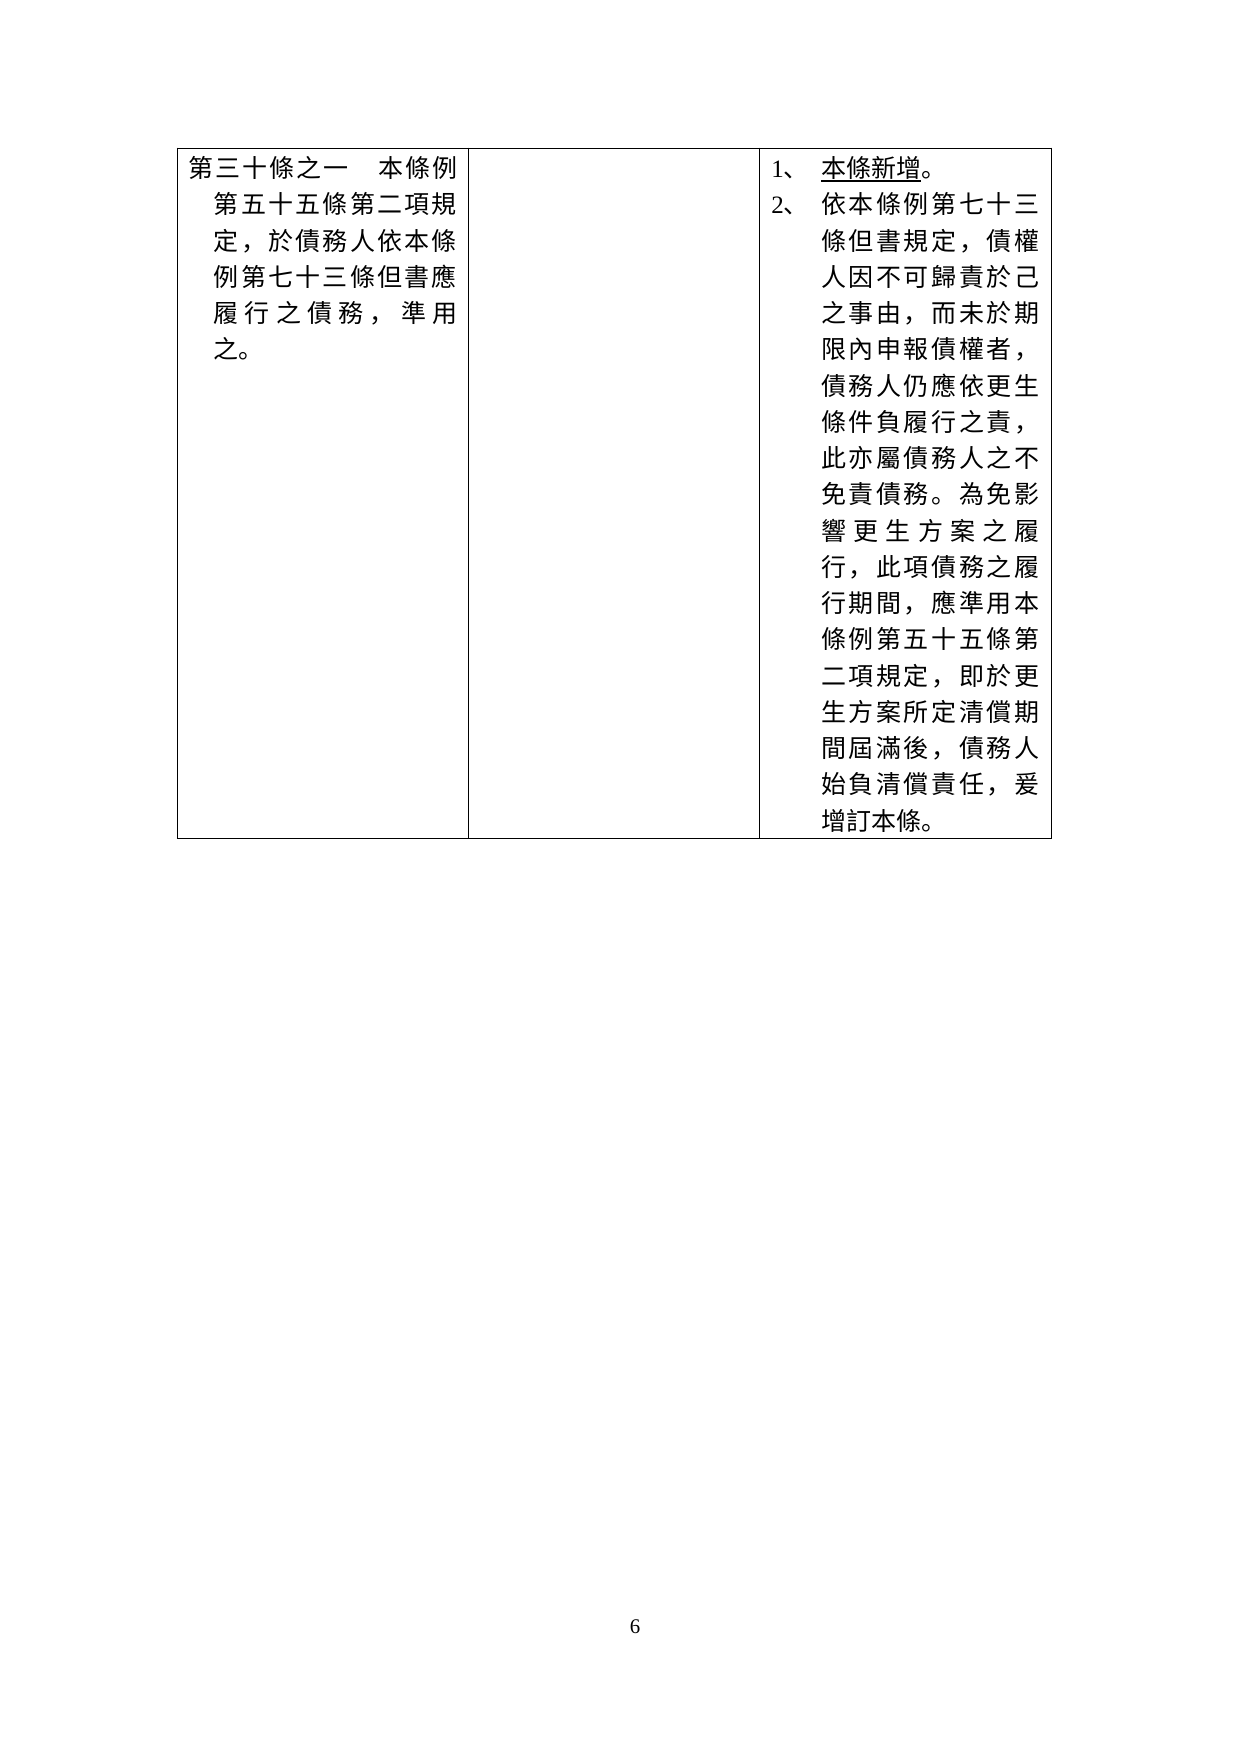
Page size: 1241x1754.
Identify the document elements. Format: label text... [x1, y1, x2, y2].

table_cell [469, 149, 759, 837]
table_cell 本條新增。 依本條例第七十三條但書規定，債權人因不可歸責於己之事由，而未於期限內申報債權者，債務人仍應依更生條件負履行之責，此亦屬債務人之不免責債務。為免影響更生方案之履行，此項債務之履行期間，應準用本條例第五十五條第二項規定，即於更生方案所定清償期間屆滿後，債務人始負清償責任，爰增訂本條。 [760, 149, 1051, 837]
table_cell 第三十條之一 本條例第五十五條第二項規定，於債務人依本條例第七十三條但書應履行之債務，準用之。 [178, 149, 468, 837]
